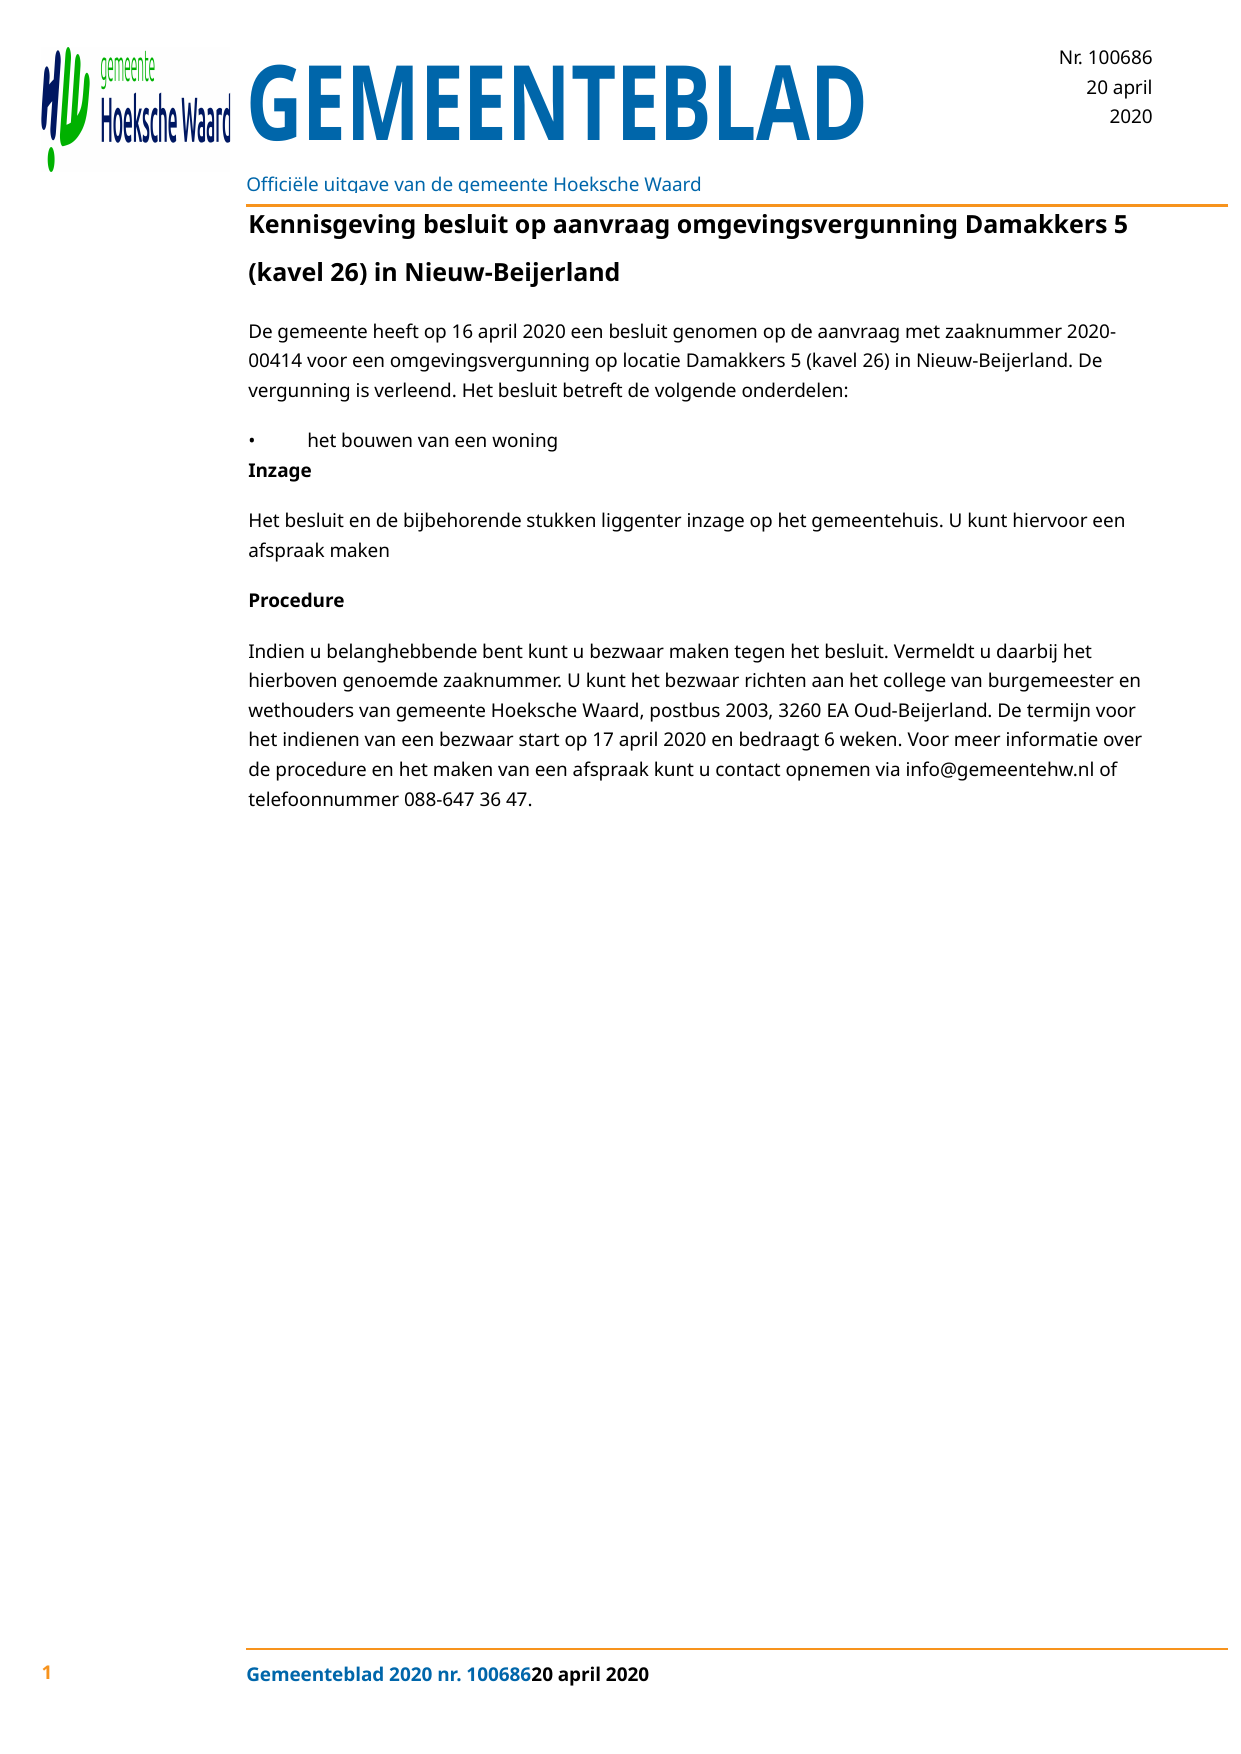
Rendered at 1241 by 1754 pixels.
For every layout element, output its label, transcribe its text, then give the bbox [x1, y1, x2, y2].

text Inzage [248, 457, 1152, 483]
text Kennisgeving besluit op aanvraag omgevingsvergunning Damakkers 5 (kavel 26) in Nieuw-Beijerland [248, 207, 1152, 288]
text Procedure [248, 587, 1152, 613]
picture [41, 47, 231, 172]
text De gemeente heeft op 16 april 2020 een besluit genomen op de aanvraag met zaaknummer 2020-00414 voor een omgevingsvergunning op locatie Damakkers 5 (kavel 26) in Nieuw-Beijerland. De vergunning is verleend. Het besluit betreft de volgende onderdelen: [248, 318, 1152, 403]
text Het besluit en de bijbehorende stukken liggenter inzage op het gemeentehuis. U kunt hiervoor een afspraak maken [248, 507, 1152, 563]
list het bouwen van een woning [248, 427, 1152, 453]
text Indien u belanghebbende bent kunt u bezwaar maken tegen het besluit. Vermeldt u daarbij het hierboven genoemde zaaknummer. U kunt het bezwaar richten aan het college van burgemeester en wethouders van gemeente Hoeksche Waard, postbus 2003, 3260 EA Oud-Beijerland. De termijn voor het indienen van een bezwaar start op 17 april 2020 en bedraagt 6 weken. Voor meer informatie over de procedure en het maken van een afspraak kunt u contact opnemen via info@gemeentehw.nl of telefoonnummer 088-647 36 47. [248, 638, 1152, 812]
